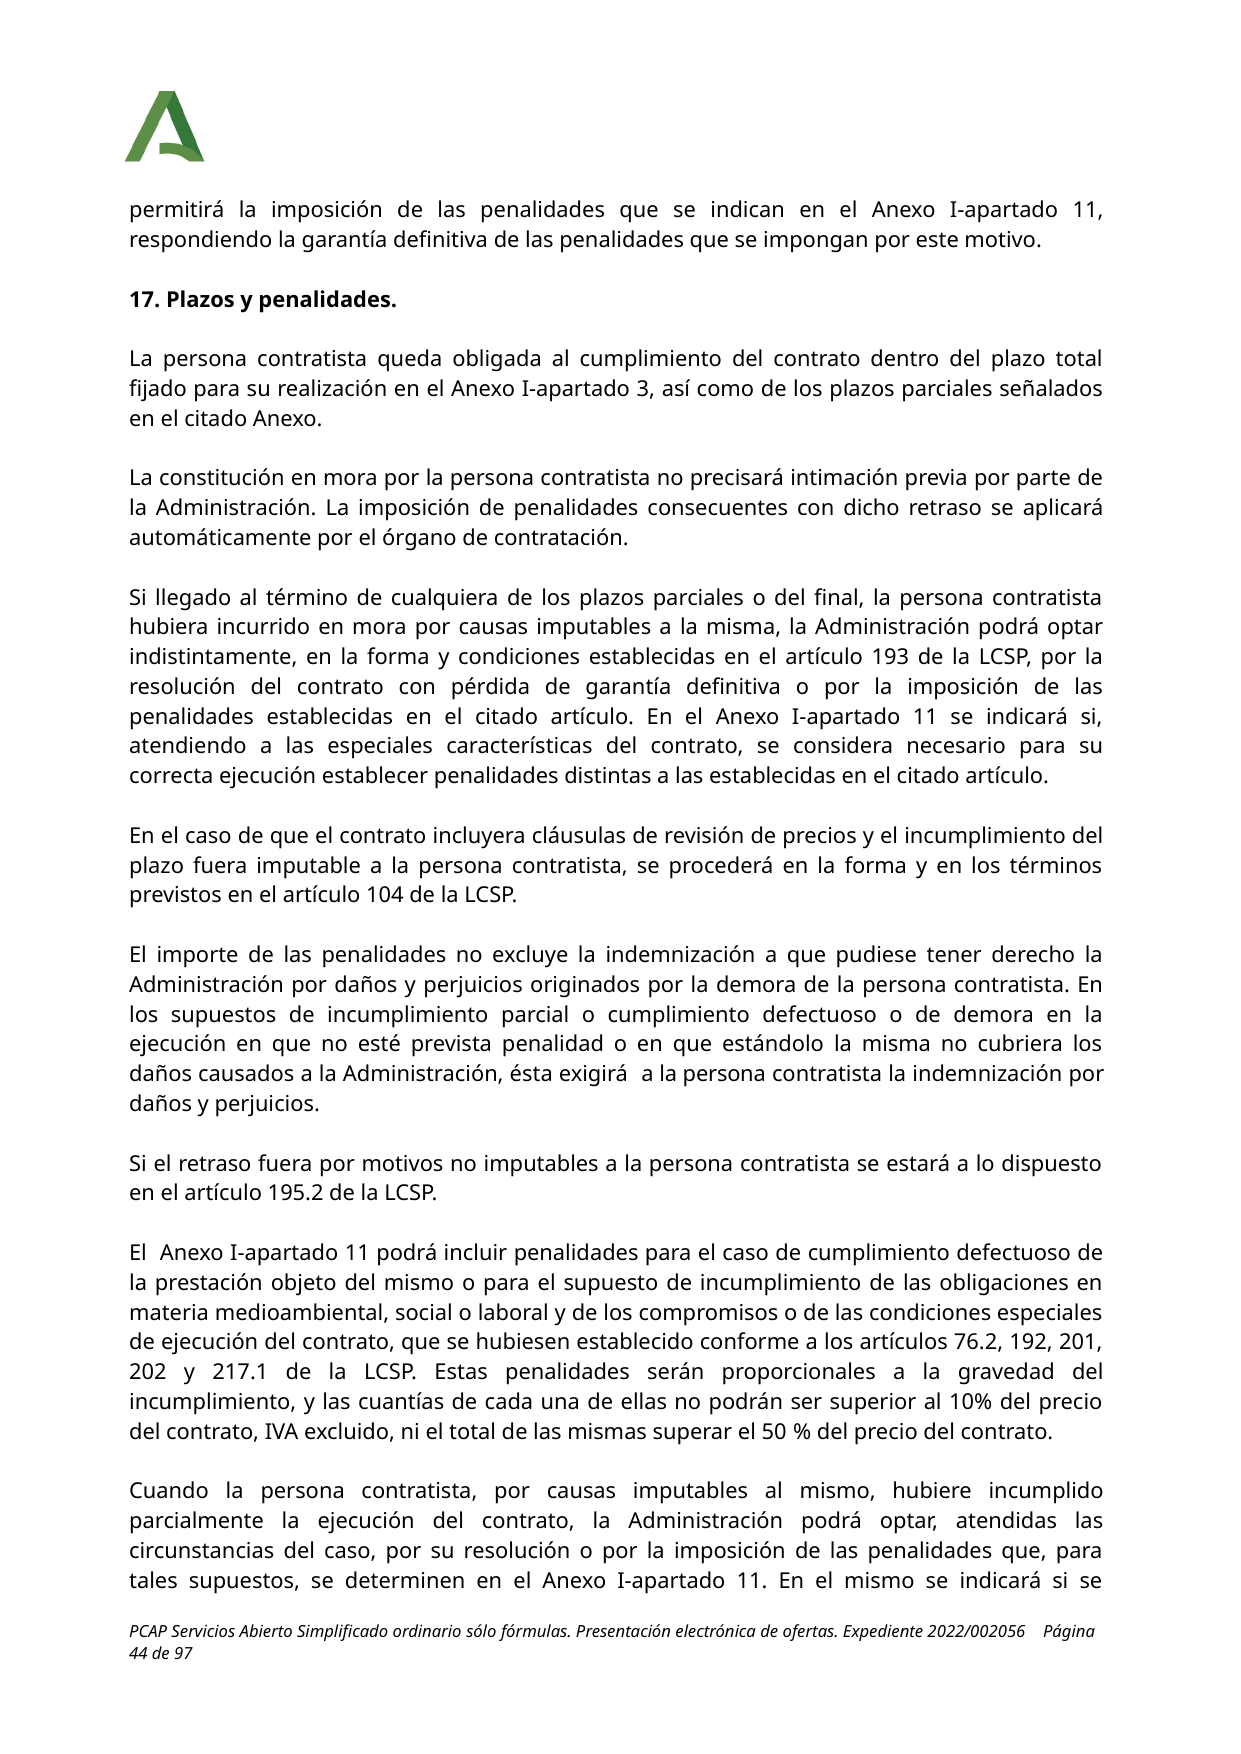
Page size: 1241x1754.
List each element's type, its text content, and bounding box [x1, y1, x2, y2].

text 17. Plazos y penalidades. [129, 284, 1104, 313]
text La persona contratista queda obligada al cumplimiento del contrato dentro del plazo total fijado para su realización en el Anexo I-apartado 3, así como de los plazos parciales señalados en el citado Anexo. [129, 343, 1104, 433]
text El importe de las penalidades no excluye la indemnización a que pudiese tener derecho la Administración por daños y perjuicios originados por la demora de la persona contratista. En los supuestos de incumplimiento parcial o cumplimiento defectuoso o de demora en la ejecución en que no esté prevista penalidad o en que estándolo la misma no cubriera los daños causados a la Administración, ésta exigirá a la persona contratista la indemnización por daños y perjuicios. [129, 939, 1104, 1118]
text Cuando la persona contratista, por causas imputables al mismo, hubiere incumplido parcialmente la ejecución del contrato, la Administración podrá optar, atendidas las circunstancias del caso, por su resolución o por la imposición de las penalidades que, para tales supuestos, se determinen en el Anexo I-apartado 11. En el mismo se indicará si se [129, 1475, 1104, 1594]
text La constitución en mora por la persona contratista no precisará intimación previa por parte de la Administración. La imposición de penalidades consecuentes con dicho retraso se aplicará automáticamente por el órgano de contratación. [129, 462, 1104, 552]
text Si llegado al término de cualquiera de los plazos parciales o del final, la persona contratista hubiera incurrido en mora por causas imputables a la misma, la Administración podrá optar indistintamente, en la forma y condiciones establecidas en el artículo 193 de la LCSP, por la resolución del contrato con pérdida de garantía definitiva o por la imposición de las penalidades establecidas en el citado artículo. En el Anexo I-apartado 11 se indicará si, atendiendo a las especiales características del contrato, se considera necesario para su correcta ejecución establecer penalidades distintas a las establecidas en el citado artículo. [129, 582, 1104, 790]
text permitirá la imposición de las penalidades que se indican en el Anexo I-apartado 11, respondiendo la garantía definitiva de las penalidades que se impongan por este motivo. [129, 194, 1104, 254]
picture [120, 86, 209, 166]
text En el caso de que el contrato incluyera cláusulas de revisión de precios y el incumplimiento del plazo fuera imputable a la persona contratista, se procederá en la forma y en los términos previstos en el artículo 104 de la LCSP. [129, 820, 1104, 909]
text Si el retraso fuera por motivos no imputables a la persona contratista se estará a lo dispuesto en el artículo 195.2 de la LCSP. [129, 1148, 1104, 1207]
text El Anexo I-apartado 11 podrá incluir penalidades para el caso de cumplimiento defectuoso de la prestación objeto del mismo o para el supuesto de incumplimiento de las obligaciones en materia medioambiental, social o laboral y de los compromisos o de las condiciones especiales de ejecución del contrato, que se hubiesen establecido conforme a los artículos 76.2, 192, 201, 202 y 217.1 de la LCSP. Estas penalidades serán proporcionales a la gravedad del incumplimiento, y las cuantías de cada una de ellas no podrán ser superior al 10% del precio del contrato, IVA excluido, ni el total de las mismas superar el 50 % del precio del contrato. [129, 1237, 1104, 1446]
